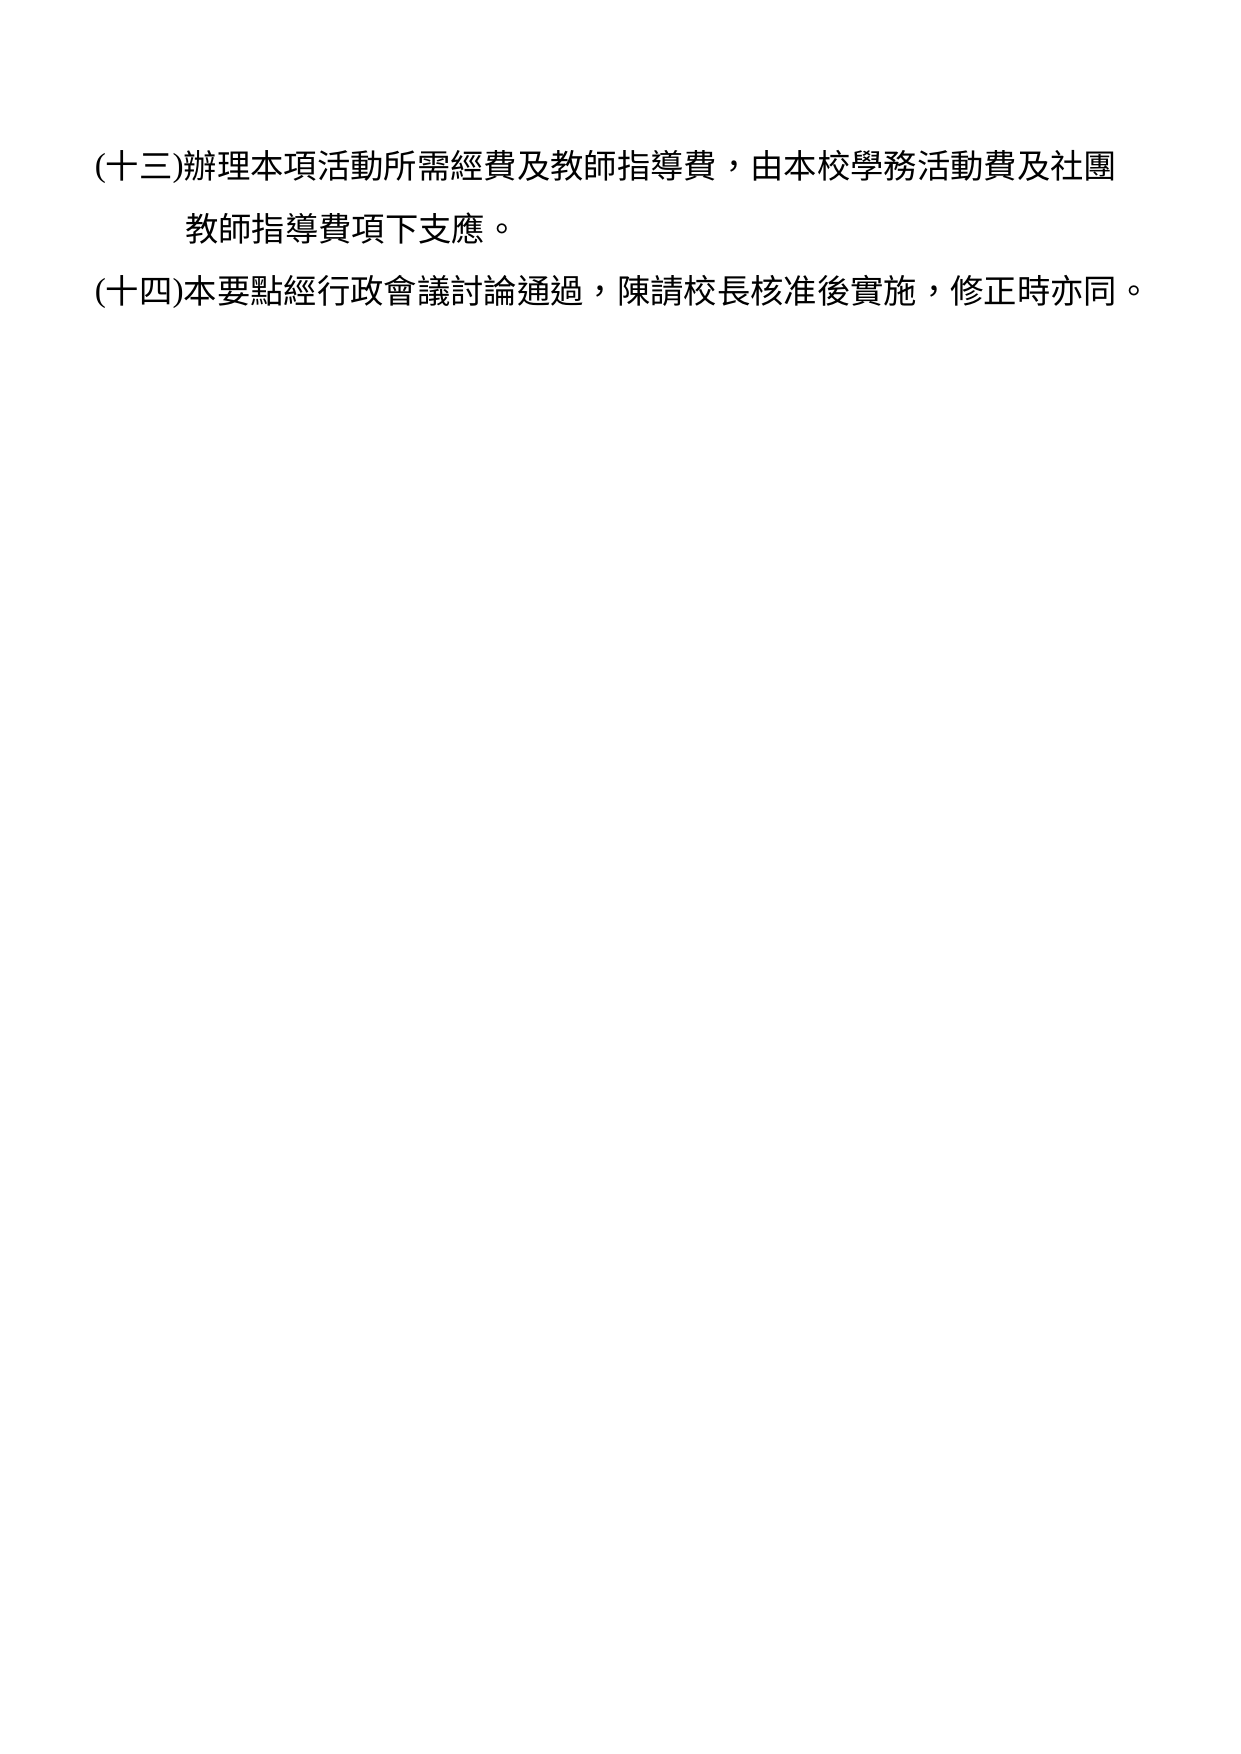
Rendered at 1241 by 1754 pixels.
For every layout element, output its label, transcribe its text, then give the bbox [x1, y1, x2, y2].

text (十四)本要點經行政會議討論通過，陳請校長核准後實施，修正時亦同。 [94, 247, 1146, 310]
text (十三)辦理本項活動所需經費及教師指導費，由本校學務活動費及社團教師指導費項下支應。 [94, 122, 1146, 247]
